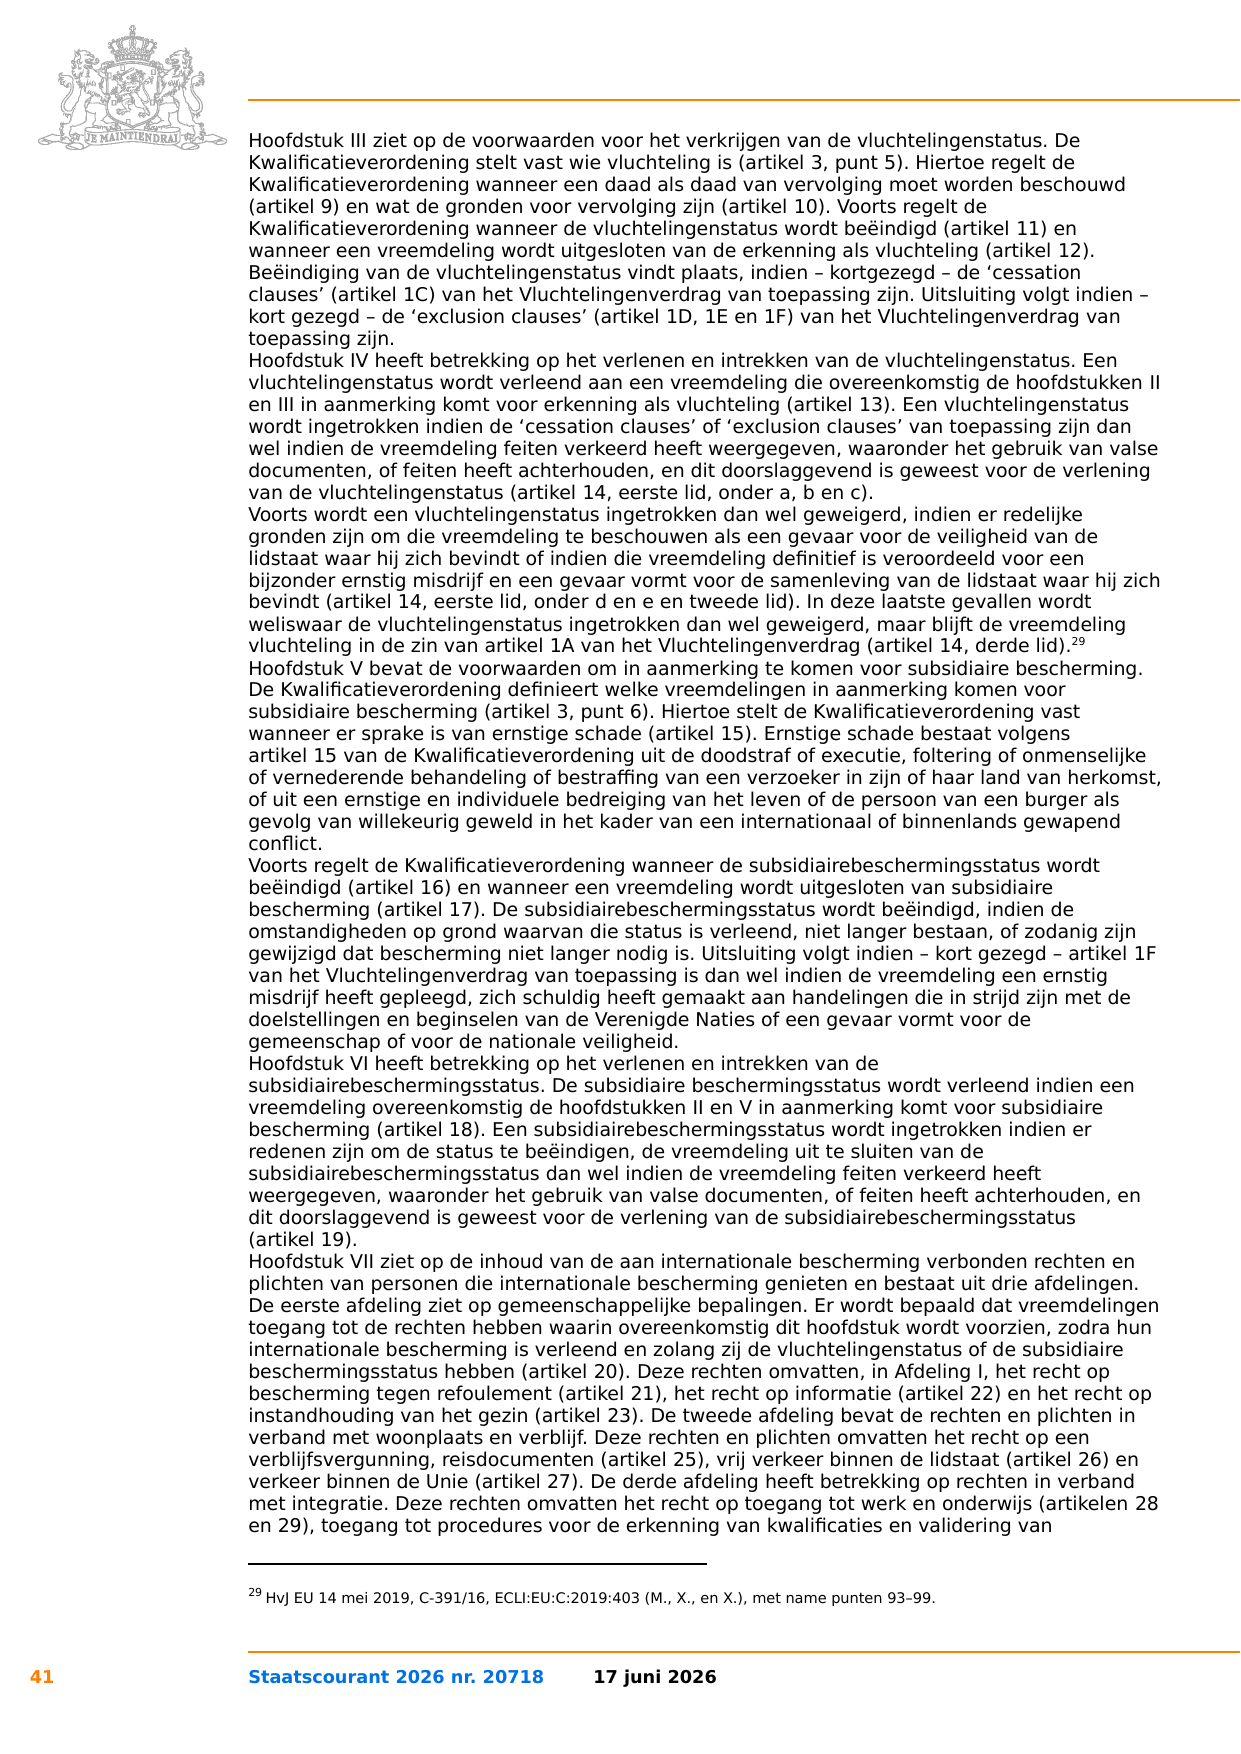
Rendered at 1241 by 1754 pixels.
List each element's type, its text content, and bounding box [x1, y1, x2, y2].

text Hoofdstuk VII ziet op de inhoud van de aan internationale bescherming verbonden rechten en plichten van personen die internationale bescherming genieten en bestaat uit drie afdelingen. De eerste afdeling ziet op gemeenschappelijke bepalingen. Er wordt bepaald dat vreemdelingen toegang tot de rechten hebben waarin overeenkomstig dit hoofdstuk wordt voorzien, zodra hun internationale bescherming is verleend en zolang zij de vluchtelingenstatus of de subsidiaire beschermingsstatus hebben (artikel 20). Deze rechten omvatten, in Afdeling I, het recht op bescherming tegen refoulement (artikel 21), het recht op informatie (artikel 22) en het recht op instandhouding van het gezin (artikel 23). De tweede afdeling bevat de rechten en plichten in verband met woonplaats en verblijf. Deze rechten en plichten omvatten het recht op een verblijfsvergunning, reisdocumenten (artikel 25), vrij verkeer binnen de lidstaat (artikel 26) en verkeer binnen de Unie (artikel 27). De derde afdeling heeft betrekking op rechten in verband met integratie. Deze rechten omvatten het recht op toegang tot werk en onderwijs (artikelen 28 en 29), toegang tot procedures voor de erkenning van kwalificaties en validering van [248, 1251, 1163, 1537]
text Voorts wordt een vluchtelingenstatus ingetrokken dan wel geweigerd, indien er redelijke gronden zijn om die vreemdeling te beschouwen als een gevaar voor de veiligheid van de lidstaat waar hij zich bevindt of indien die vreemdeling definitief is veroordeeld voor een bijzonder ernstig misdrijf en een gevaar vormt voor de samenleving van de lidstaat waar hij zich bevindt (artikel 14, eerste lid, onder d en e en tweede lid). In deze laatste gevallen wordt weliswaar de vluchtelingenstatus ingetrokken dan wel geweigerd, maar blijft de vreemdeling vluchteling in de zin van artikel 1A van het Vluchtelingenverdrag (artikel 14, derde lid). [248, 503, 1163, 657]
text Hoofdstuk V bevat de voorwaarden om in aanmerking te komen voor subsidiaire bescherming. De Kwalificatieverordening definieert welke vreemdelingen in aanmerking komen voor subsidiaire bescherming (artikel 3, punt 6). Hiertoe stelt de Kwalificatieverordening vast wanneer er sprake is van ernstige schade (artikel 15). Ernstige schade bestaat volgens artikel 15 van de Kwalificatieverordening uit de doodstraf of executie, foltering of onmenselijke of vernederende behandeling of bestraffing van een verzoeker in zijn of haar land van herkomst, of uit een ernstige en individuele bedreiging van het leven of de persoon van een burger als gevolg van willekeurig geweld in het kader van een internationaal of binnenlands gewapend conflict. [248, 657, 1163, 855]
text Hoofdstuk III ziet op de voorwaarden voor het verkrijgen van de vluchtelingenstatus. De Kwalificatieverordening stelt vast wie vluchteling is (artikel 3, punt 5). Hiertoe regelt de Kwalificatieverordening wanneer een daad als daad van vervolging moet worden beschouwd (artikel 9) en wat de gronden voor vervolging zijn (artikel 10). Voorts regelt de Kwalificatieverordening wanneer de vluchtelingenstatus wordt beëindigd (artikel 11) en wanneer een vreemdeling wordt uitgesloten van de erkenning als vluchteling (artikel 12). Beëindiging van de vluchtelingenstatus vindt plaats, indien – kortgezegd – de ‘cessation clauses’ (artikel 1C) van het Vluchtelingenverdrag van toepassing zijn. Uitsluiting volgt indien – kort gezegd – de ‘exclusion clauses’ (artikel 1D, 1E en 1F) van het Vluchtelingenverdrag van toepassing zijn. [248, 130, 1163, 350]
text Hoofdstuk VI heeft betrekking op het verlenen en intrekken van de subsidiairebeschermingsstatus. De subsidiaire beschermingsstatus wordt verleend indien een vreemdeling overeenkomstig de hoofdstukken II en V in aanmerking komt voor subsidiaire bescherming (artikel 18). Een subsidiairebeschermingsstatus wordt ingetrokken indien er redenen zijn om de status te beëindigen, de vreemdeling uit te sluiten van de subsidiairebeschermingsstatus dan wel indien de vreemdeling feiten verkeerd heeft weergegeven, waaronder het gebruik van valse documenten, of feiten heeft achterhouden, en dit doorslaggevend is geweest voor de verlening van de subsidiairebeschermingsstatus (artikel 19). [248, 1053, 1163, 1251]
picture [38, 25, 227, 150]
text HvJ EU 14 mei 2019, C-391/16, ECLI:EU:C:2019:403 (M., X., en X.), met name punten 93–99. [248, 1586, 1163, 1608]
text Hoofdstuk IV heeft betrekking op het verlenen en intrekken van de vluchtelingenstatus. Een vluchtelingenstatus wordt verleend aan een vreemdeling die overeenkomstig de hoofdstukken II en III in aanmerking komt voor erkenning als vluchteling (artikel 13). Een vluchtelingenstatus wordt ingetrokken indien de ‘cessation clauses’ of ‘exclusion clauses’ van toepassing zijn dan wel indien de vreemdeling feiten verkeerd heeft weergegeven, waaronder het gebruik van valse documenten, of feiten heeft achterhouden, en dit doorslaggevend is geweest voor de verlening van de vluchtelingenstatus (artikel 14, eerste lid, onder a, b en c). [248, 350, 1163, 503]
text Voorts regelt de Kwalificatieverordening wanneer de subsidiairebeschermingsstatus wordt beëindigd (artikel 16) en wanneer een vreemdeling wordt uitgesloten van subsidiaire bescherming (artikel 17). De subsidiairebeschermingsstatus wordt beëindigd, indien de omstandigheden op grond waarvan die status is verleend, niet langer bestaan, of zodanig zijn gewijzigd dat bescherming niet langer nodig is. Uitsluiting volgt indien – kort gezegd – artikel 1F van het Vluchtelingenverdrag van toepassing is dan wel indien de vreemdeling een ernstig misdrijf heeft gepleegd, zich schuldig heeft gemaakt aan handelingen die in strijd zijn met de doelstellingen en beginselen van de Verenigde Naties of een gevaar vormt voor de gemeenschap of voor de nationale veiligheid. [248, 855, 1163, 1053]
